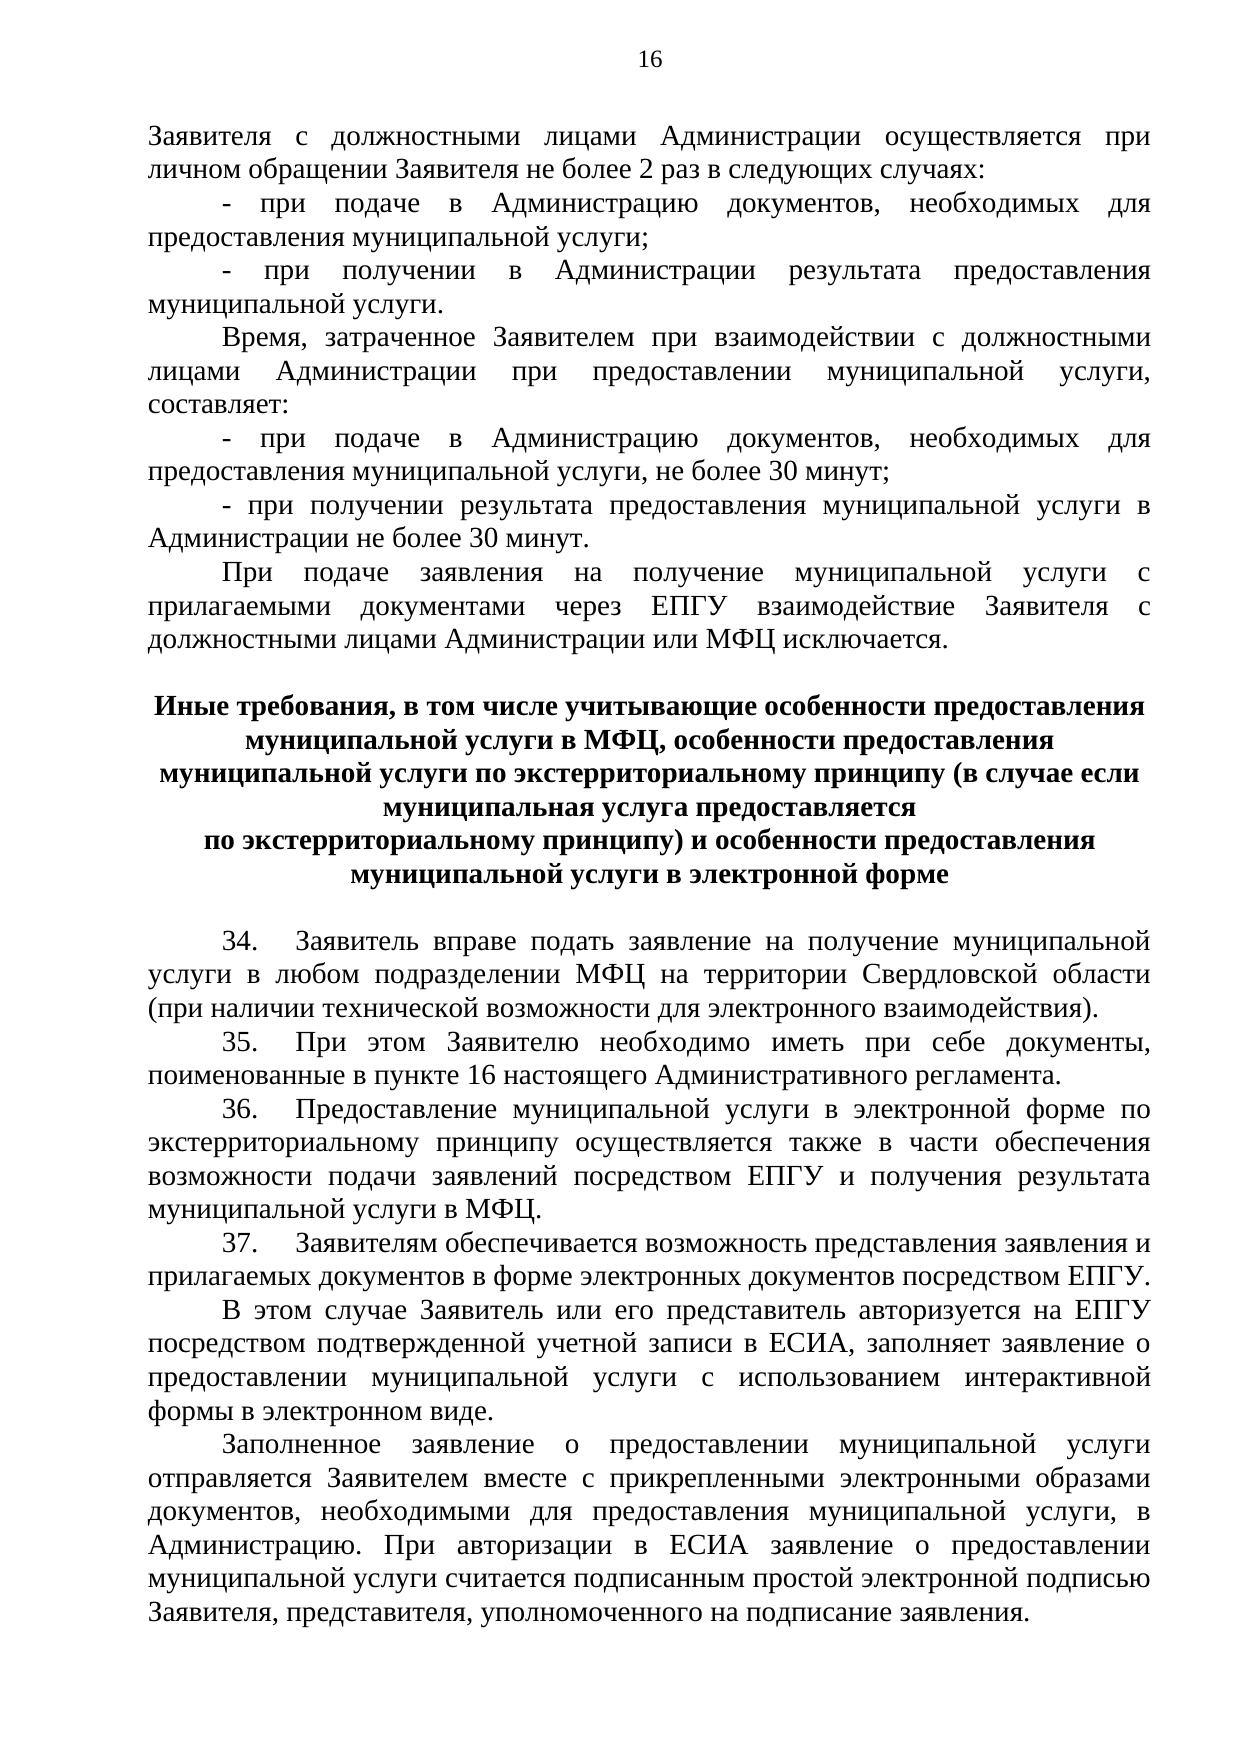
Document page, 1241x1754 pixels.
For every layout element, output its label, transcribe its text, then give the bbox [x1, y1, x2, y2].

title по экстерриториальному принципу) и особенности предоставления муниципальной услуги в электронной форме [148, 822, 1152, 889]
text - при получении в Администрации результата предоставления муниципальной услуги. [148, 252, 1152, 319]
text - при подаче в Администрацию документов, необходимых для предоставления муниципальной услуги, не более 30 минут; [148, 420, 1152, 487]
list Заявитель вправе подать заявление на получение муниципальной услуги в любом подразделении МФЦ на территории Свердловской области (при наличии технической возможности для электронного взаимодействия). [148, 923, 1152, 1024]
text При подаче заявления на получение муниципальной услуги с прилагаемыми документами через ЕПГУ взаимодействие Заявителя с должностными лицами Администрации или МФЦ исключается. [148, 554, 1152, 655]
text - при подаче в Администрацию документов, необходимых для предоставления муниципальной услуги; [148, 185, 1152, 252]
title Иные требования, в том числе учитывающие особенности предоставления муниципальной услуги в МФЦ, особенности предоставления муниципальной услуги по экстерриториальному принципу (в случае если муниципальная услуга предоставляется [148, 688, 1152, 822]
list При этом Заявителю необходимо иметь при себе документы, поименованные в пункте 16 настоящего Административного регламента. [148, 1024, 1152, 1091]
list Заявителям обеспечивается возможность представления заявления и прилагаемых документов в форме электронных документов посредством ЕПГУ. [148, 1225, 1152, 1292]
text В этом случае Заявитель или его представитель авторизуется на ЕПГУ посредством подтвержденной учетной записи в ЕСИА, заполняет заявление о предоставлении муниципальной услуги с использованием интерактивной формы в электронном виде. [148, 1292, 1152, 1426]
text Время, затраченное Заявителем при взаимодействии с должностными лицами Администрации при предоставлении муниципальной услуги, составляет: [148, 319, 1152, 420]
text - при получении результата предоставления муниципальной услуги в Администрации не более 30 минут. [148, 487, 1152, 554]
text Заполненное заявление о предоставлении муниципальной услуги отправляется Заявителем вместе с прикрепленными электронными образами документов, необходимыми для предоставления муниципальной услуги, в Администрацию. При авторизации в ЕСИА заявление о предоставлении муниципальной услуги считается подписанным простой электронной подписью Заявителя, представителя, уполномоченного на подписание заявления. [148, 1426, 1152, 1627]
list Заявителя с должностными лицами Администрации осуществляется при личном обращении Заявителя не более 2 раз в следующих случаях: [148, 118, 1152, 185]
list Предоставление муниципальной услуги в электронной форме по экстерриториальному принципу осуществляется также в части обеспечения возможности подачи заявлений посредством ЕПГУ и получения результата муниципальной услуги в МФЦ. [148, 1091, 1152, 1225]
